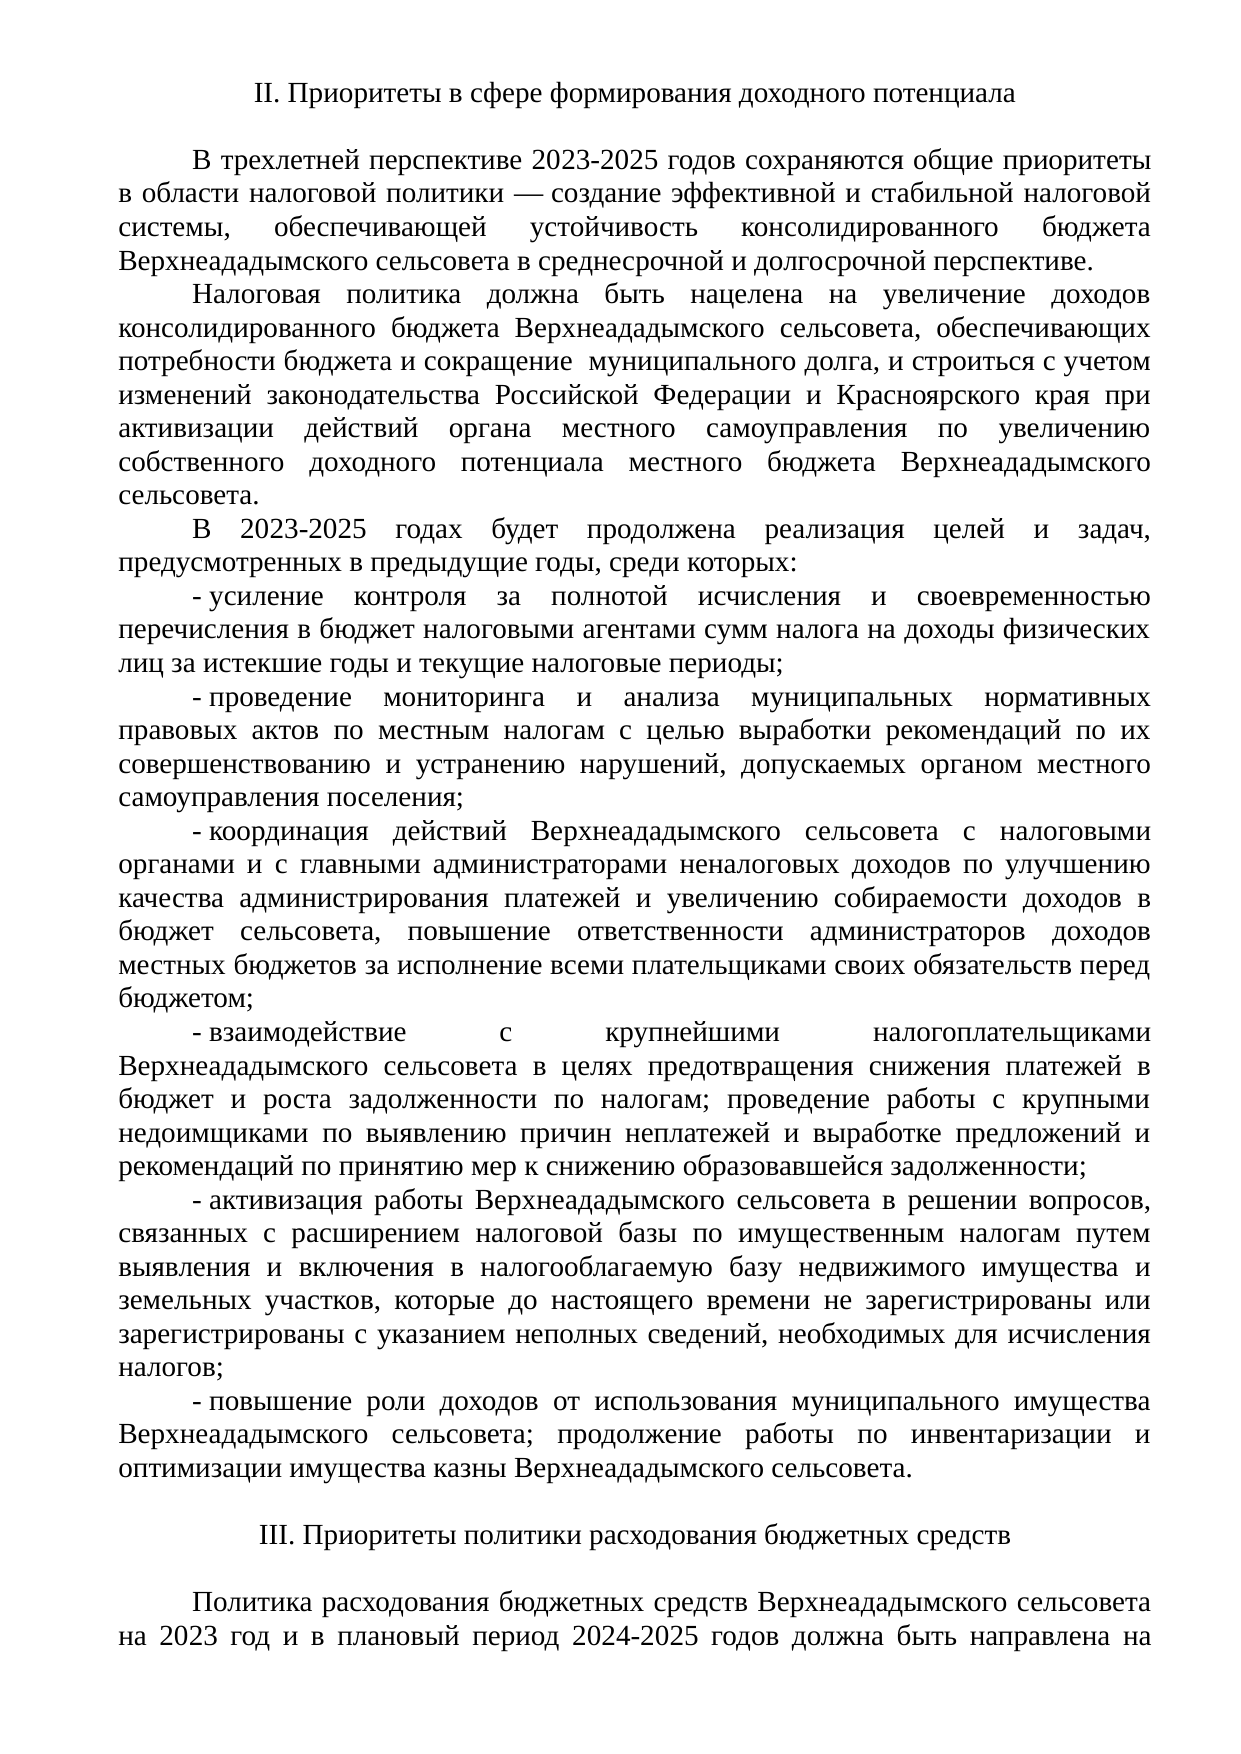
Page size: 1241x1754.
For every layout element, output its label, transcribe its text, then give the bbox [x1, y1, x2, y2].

text - проведение мониторинга и анализа муниципальных нормативных правовых актов по местным налогам с целью выработки рекомендаций по их совершенствованию и устранению нарушений, допускаемых органом местного самоуправления поселения; [118, 679, 1152, 813]
text II. Приоритеты в сфере формирования доходного потенциала [118, 75, 1152, 108]
text Налоговая политика должна быть нацелена на увеличение доходов консолидированного бюджета Верхнеададымского сельсовета, обеспечивающих потребности бюджета и сокращение муниципального долга, и строиться с учетом изменений законодательства Российской Федерации и Красноярского края при активизации действий органа местного самоуправления по увеличению собственного доходного потенциала местного бюджета Верхнеададымского сельсовета. [118, 276, 1152, 511]
text - взаимодействие с крупнейшими налогоплательщиками Верхнеададымского сельсовета в целях предотвращения снижения платежей в бюджет и роста задолженности по налогам; проведение работы с крупными недоимщиками по выявлению причин неплатежей и выработке предложений и рекомендаций по принятию мер к снижению образовавшейся задолженности; [118, 1014, 1152, 1182]
text III. Приоритеты политики расходования бюджетных средств [118, 1517, 1152, 1551]
text Политика расходования бюджетных средств Верхнеададымского сельсовета на 2023 год и в плановый период 2024-2025 годов должна быть направлена на [118, 1584, 1152, 1651]
text - повышение роли доходов от использования муниципального имущества Верхнеададымского сельсовета; продолжение работы по инвентаризации и оптимизации имущества казны Верхнеададымского сельсовета. [118, 1383, 1152, 1484]
text В трехлетней перспективе 2023-2025 годов сохраняются общие приоритеты в области налоговой политики — создание эффективной и стабильной налоговой системы, обеспечивающей устойчивость консолидированного бюджета Верхнеададымского сельсовета в среднесрочной и долгосрочной перспективе. [118, 142, 1152, 276]
text - координация действий Верхнеададымского сельсовета с налоговыми органами и с главными администраторами неналоговых доходов по улучшению качества администрирования платежей и увеличению собираемости доходов в бюджет сельсовета, повышение ответственности администраторов доходов местных бюджетов за исполнение всеми плательщиками своих обязательств перед бюджетом; [118, 813, 1152, 1014]
text - активизация работы Верхнеададымского сельсовета в решении вопросов, связанных с расширением налоговой базы по имущественным налогам путем выявления и включения в налогооблагаемую базу недвижимого имущества и земельных участков, которые до настоящего времени не зарегистрированы или зарегистрированы с указанием неполных сведений, необходимых для исчисления налогов; [118, 1182, 1152, 1383]
text - усиление контроля за полнотой исчисления и своевременностью перечисления в бюджет налоговыми агентами сумм налога на доходы физических лиц за истекшие годы и текущие налоговые периоды; [118, 578, 1152, 679]
text В 2023-2025 годах будет продолжена реализация целей и задач, предусмотренных в предыдущие годы, среди которых: [118, 511, 1152, 578]
